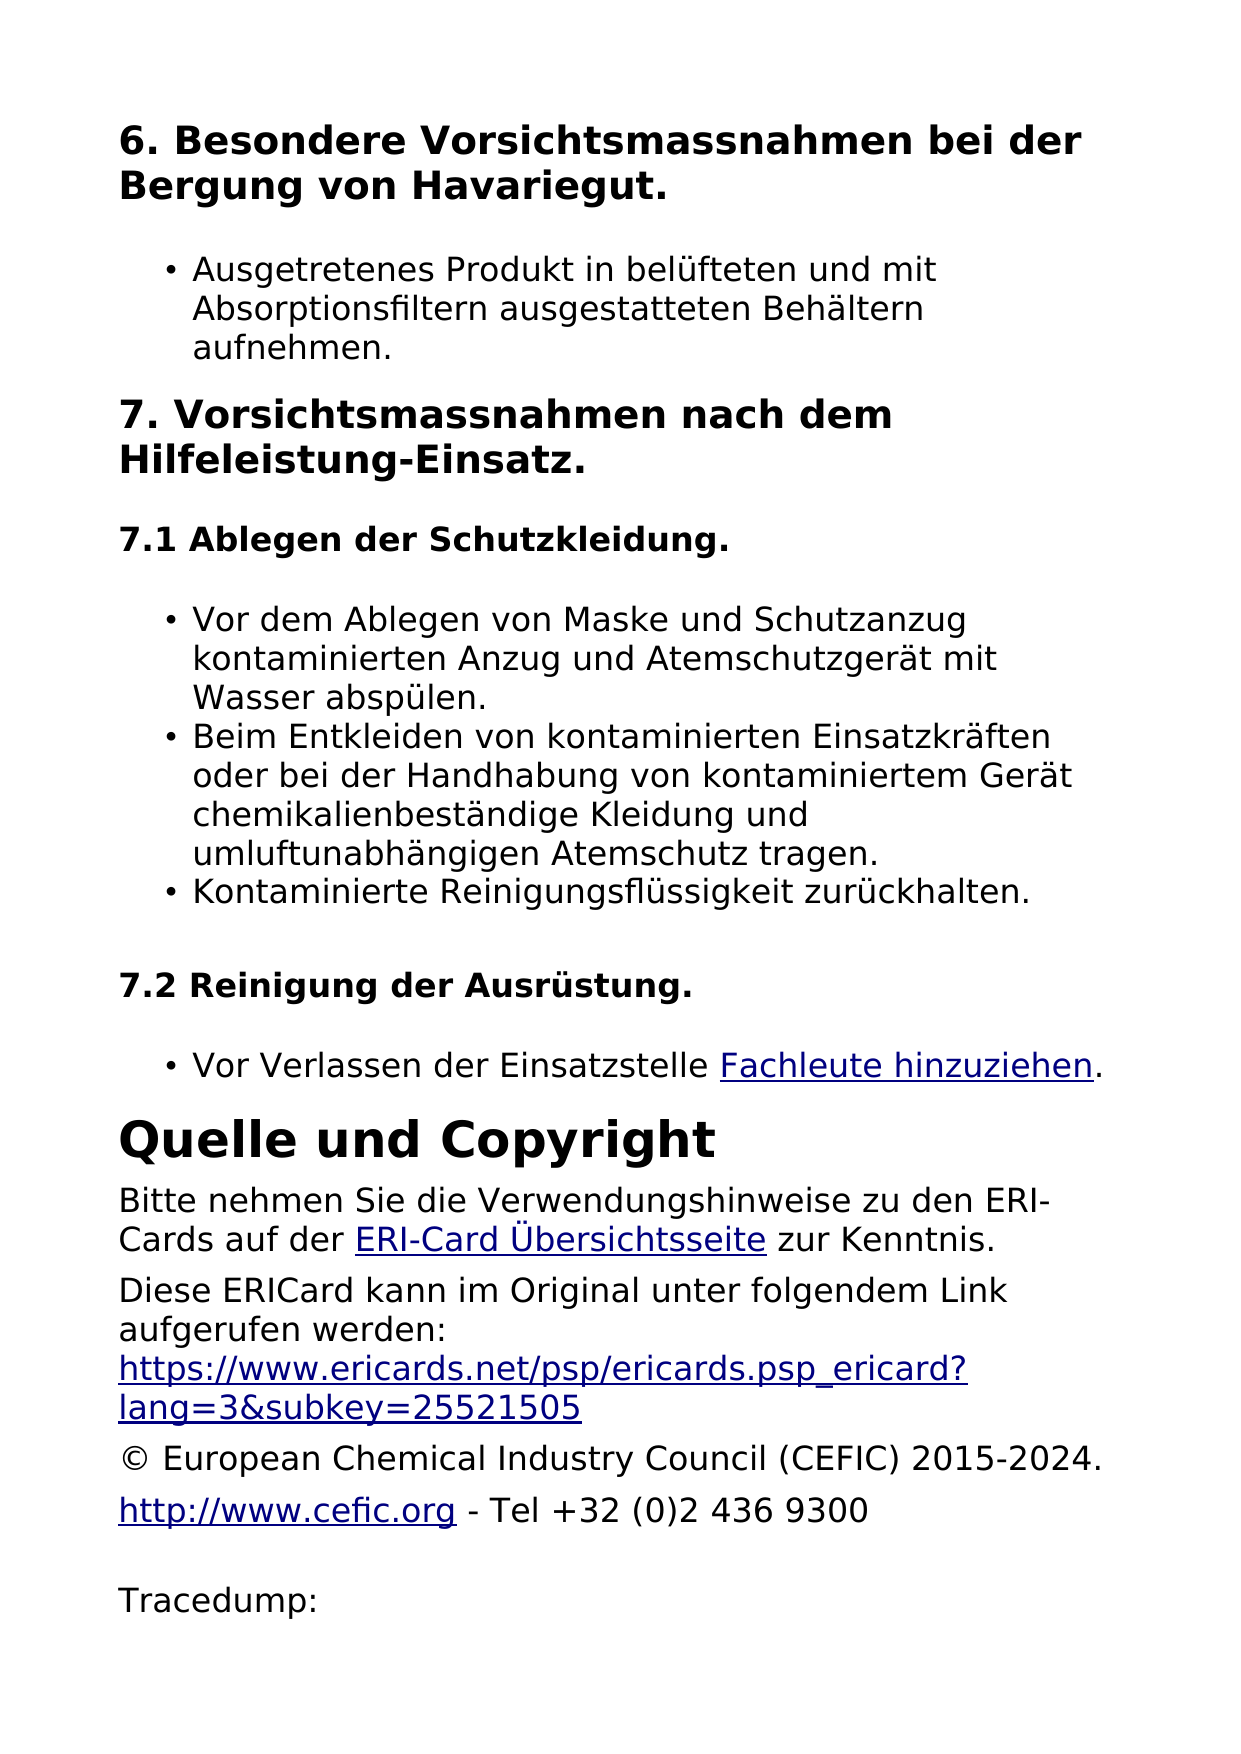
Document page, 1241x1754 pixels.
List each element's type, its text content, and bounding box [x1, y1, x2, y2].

text © European Chemical Industry Council (CEFIC) 2015-2024. [118, 1440, 1122, 1478]
list Beim Entkleiden von kontaminierten Einsatzkräften oder bei der Handhabung von kontaminiertem Gerät chemikalienbeständige Kleidung und umluftunabhängigen Atemschutz tragen. [177, 717, 1122, 873]
text Tracedump: [118, 1542, 1122, 1620]
list Kontaminierte Reinigungsflüssigkeit zurückhalten. [177, 873, 1122, 912]
subtitle Quelle und Copyright [118, 1111, 1122, 1169]
list Vor Verlassen der Einsatzstelle Fachleute hinzuziehen. [177, 1047, 1122, 1086]
list Ausgetretenes Produkt in belüfteten und mit Absorptionsfiltern ausgestatteten Behältern aufnehmen. [177, 251, 1122, 367]
text Bitte nehmen Sie die Verwendungshinweise zu den ERI-Cards auf der ERI-Card Übersichtsseite zur Kenntnis. [118, 1182, 1122, 1259]
subtitle 7.2 Reinigung der Ausrüstung. [118, 966, 1122, 1005]
text http://www.cefic.org - Tel +32 (0)2 436 9300 [118, 1491, 1122, 1530]
subtitle 6. Besondere Vorsichtsmassnahmen bei der Bergung von Havariegut. [118, 118, 1122, 208]
subtitle 7.1 Ablegen der Schutzkleidung. [118, 520, 1122, 559]
list Vor dem Ablegen von Maske und Schutzanzug kontaminierten Anzug und Atemschutzgerät mit Wasser abspülen. [177, 601, 1122, 717]
subtitle 7. Vorsichtsmassnahmen nach dem Hilfeleistung-Einsatz. [118, 392, 1122, 482]
text Diese ERICard kann im Original unter folgendem Link aufgerufen werden: https://www.ericards.net/psp/ericards.psp_ericard?lang=3&subkey=25521505 [118, 1272, 1122, 1427]
